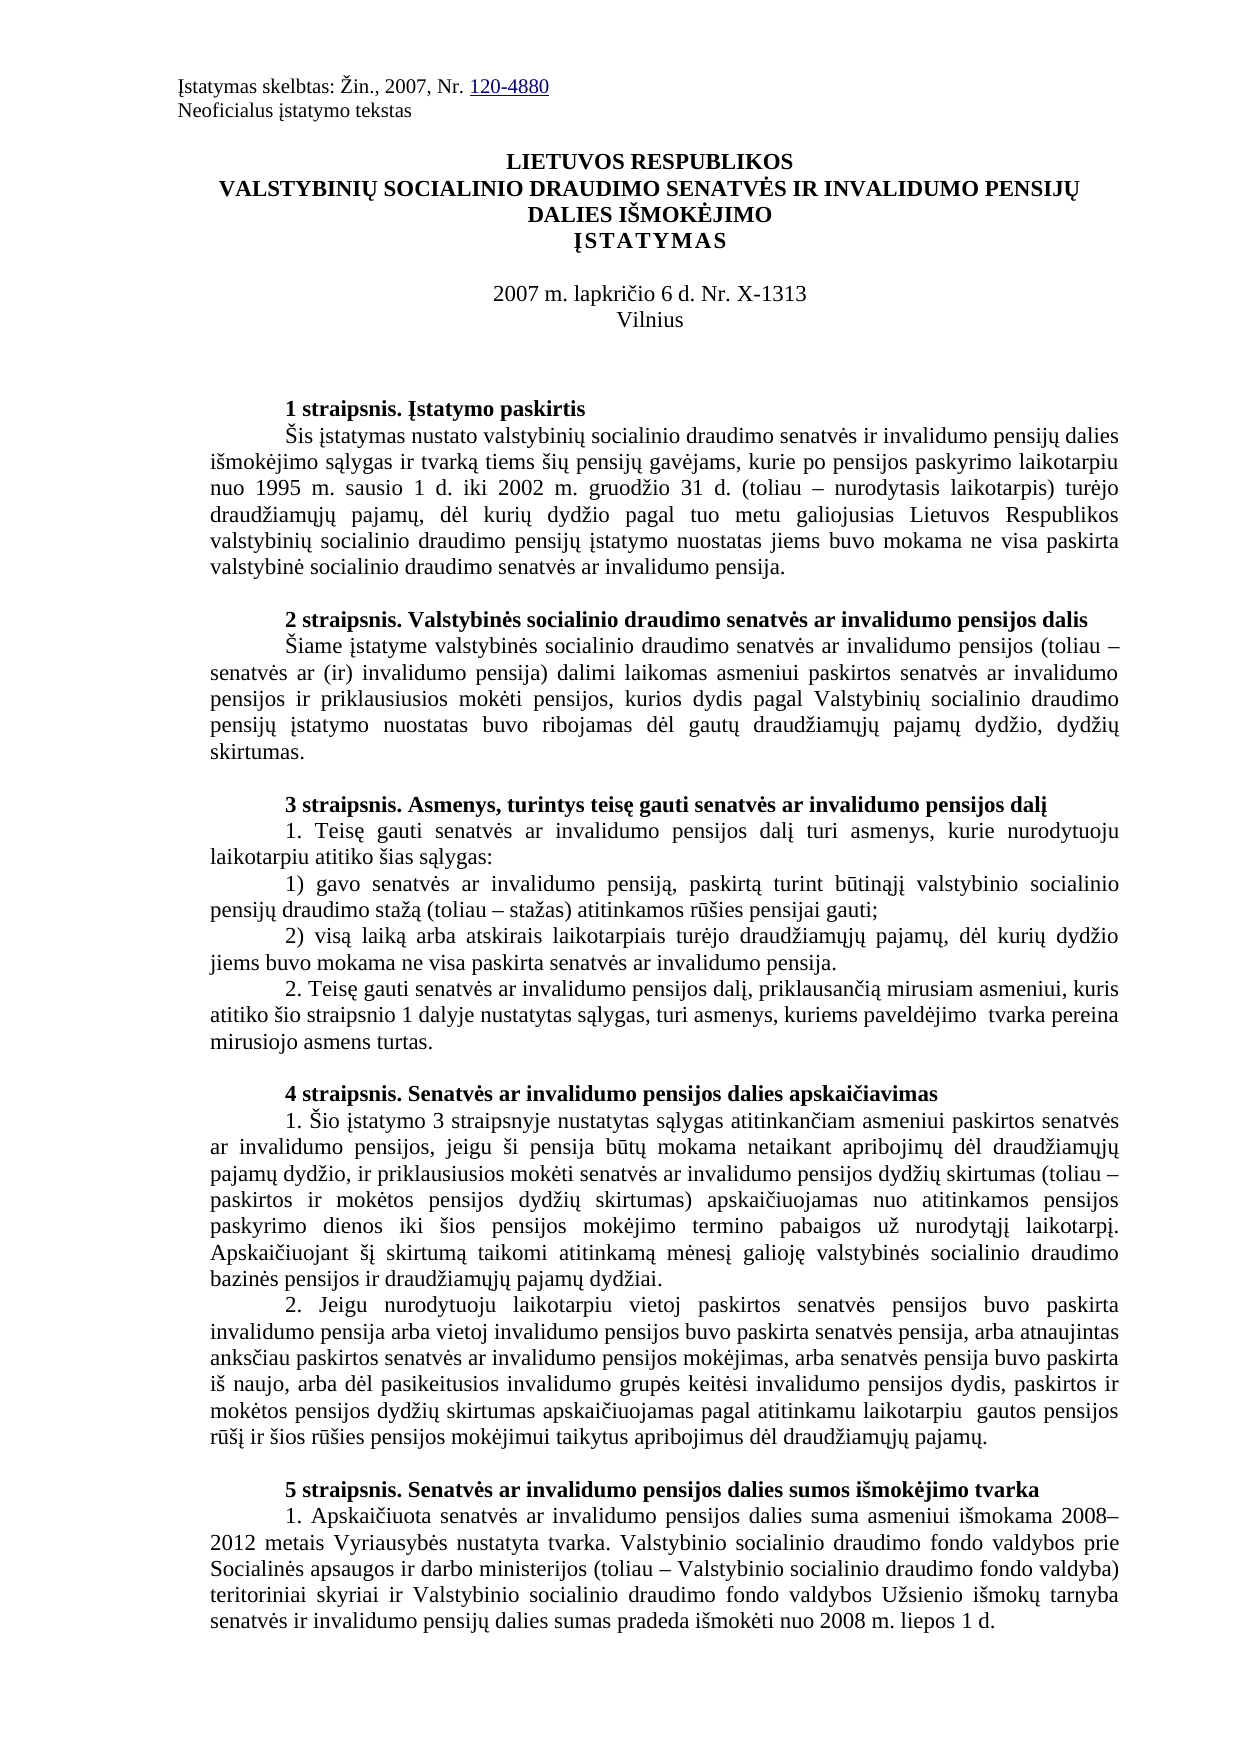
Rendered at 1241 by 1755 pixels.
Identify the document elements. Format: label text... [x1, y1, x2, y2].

text 3 straipsnis. Asmenys, turintys teisę gauti senatvės ar invalidumo pensijos dalį [210, 791, 1120, 817]
text Neoficialus įstatymo tekstas [177, 98, 1122, 122]
text 1 straipsnis. Įstatymo paskirtis [210, 395, 1120, 422]
text 5 straipsnis. Senatvės ar invalidumo pensijos dalies sumos išmokėjimo tvarka [210, 1476, 1120, 1502]
text VALSTYBINIŲ SOCIALINIO DRAUDIMO SENATVĖS IR INVALIDUMO PENSIJŲ DALIES IŠMOKĖJIMO [177, 175, 1122, 227]
text 4 straipsnis. Senatvės ar invalidumo pensijos dalies apskaičiavimas [210, 1081, 1120, 1107]
text 1. Apskaičiuota senatvės ar invalidumo pensijos dalies suma asmeniui išmokama 2008–2012 metais Vyriausybės nustatyta tvarka. Valstybinio socialinio draudimo fondo valdybos prie Socialinės apsaugos ir darbo ministerijos (toliau – Valstybinio socialinio draudimo fondo valdyba) teritoriniai skyriai ir Valstybinio socialinio draudimo fondo valdybos Užsienio išmokų tarnyba senatvės ir invalidumo pensijų dalies sumas pradeda išmokėti nuo 2008 m. liepos 1 d. [210, 1502, 1120, 1634]
text Šis įstatymas nustato valstybinių socialinio draudimo senatvės ir invalidumo pensijų dalies išmokėjimo sąlygas ir tvarką tiems šių pensijų gavėjams, kurie po pensijos paskyrimo laikotarpiu nuo 1995 m. sausio 1 d. iki 2002 m. gruodžio 31 d. (toliau – nurodytasis laikotarpis) turėjo draudžiamųjų pajamų, dėl kurių dydžio pagal tuo metu galiojusias Lietuvos Respublikos valstybinių socialinio draudimo pensijų įstatymo nuostatas jiems buvo mokama ne visa paskirta valstybinė socialinio draudimo senatvės ar invalidumo pensija. [210, 422, 1120, 580]
text 2. Jeigu nurodytuoju laikotarpiu vietoj paskirtos senatvės pensijos buvo paskirta invalidumo pensija arba vietoj invalidumo pensijos buvo paskirta senatvės pensija, arba atnaujintas anksčiau paskirtos senatvės ar invalidumo pensijos mokėjimas, arba senatvės pensija buvo paskirta iš naujo, arba dėl pasikeitusios invalidumo grupės keitėsi invalidumo pensijos dydis, paskirtos ir mokėtos pensijos dydžių skirtumas apskaičiuojamas pagal atitinkamu laikotarpiu gautos pensijos rūšį ir šios rūšies pensijos mokėjimui taikytus apribojimus dėl draudžiamųjų pajamų. [210, 1291, 1120, 1449]
text 2 straipsnis. Valstybinės socialinio draudimo senatvės ar invalidumo pensijos dalis [285, 606, 1120, 632]
text LIETUVOS RESPUBLIKOS [177, 148, 1122, 175]
text ĮSTATYMAS [177, 227, 1122, 254]
text 2007 m. lapkričio 6 d. Nr. X-1313 Vilnius [177, 280, 1122, 333]
text 2. Teisę gauti senatvės ar invalidumo pensijos dalį, priklausančią mirusiam asmeniui, kuris atitiko šio straipsnio 1 dalyje nustatytas sąlygas, turi asmenys, kuriems paveldėjimo tvarka pereina mirusiojo asmens turtas. [210, 975, 1120, 1054]
text 1) gavo senatvės ar invalidumo pensiją, paskirtą turint būtinąjį valstybinio socialinio pensijų draudimo stažą (toliau – stažas) atitinkamos rūšies pensijai gauti; [210, 870, 1120, 922]
text Šiame įstatyme valstybinės socialinio draudimo senatvės ar invalidumo pensijos (toliau – senatvės ar (ir) invalidumo pensija) dalimi laikomas asmeniui paskirtos senatvės ar invalidumo pensijos ir priklausiusios mokėti pensijos, kurios dydis pagal Valstybinių socialinio draudimo pensijų įstatymo nuostatas buvo ribojamas dėl gautų draudžiamųjų pajamų dydžio, dydžių skirtumas. [210, 632, 1120, 764]
text 2) visą laiką arba atskirais laikotarpiais turėjo draudžiamųjų pajamų, dėl kurių dydžio jiems buvo mokama ne visa paskirta senatvės ar invalidumo pensija. [210, 922, 1120, 975]
text 1. Šio įstatymo 3 straipsnyje nustatytas sąlygas atitinkančiam asmeniui paskirtos senatvės ar invalidumo pensijos, jeigu ši pensija būtų mokama netaikant apribojimų dėl draudžiamųjų pajamų dydžio, ir priklausiusios mokėti senatvės ar invalidumo pensijos dydžių skirtumas (toliau – paskirtos ir mokėtos pensijos dydžių skirtumas) apskaičiuojamas nuo atitinkamos pensijos paskyrimo dienos iki šios pensijos mokėjimo termino pabaigos už nurodytąjį laikotarpį. Apskaičiuojant šį skirtumą taikomi atitinkamą mėnesį galioję valstybinės socialinio draudimo bazinės pensijos ir draudžiamųjų pajamų dydžiai. [210, 1107, 1120, 1291]
text Įstatymas skelbtas: Žin., 2007, Nr. 120-4880 [177, 74, 1122, 98]
text 1. Teisę gauti senatvės ar invalidumo pensijos dalį turi asmenys, kurie nurodytuoju laikotarpiu atitiko šias sąlygas: [210, 817, 1120, 870]
